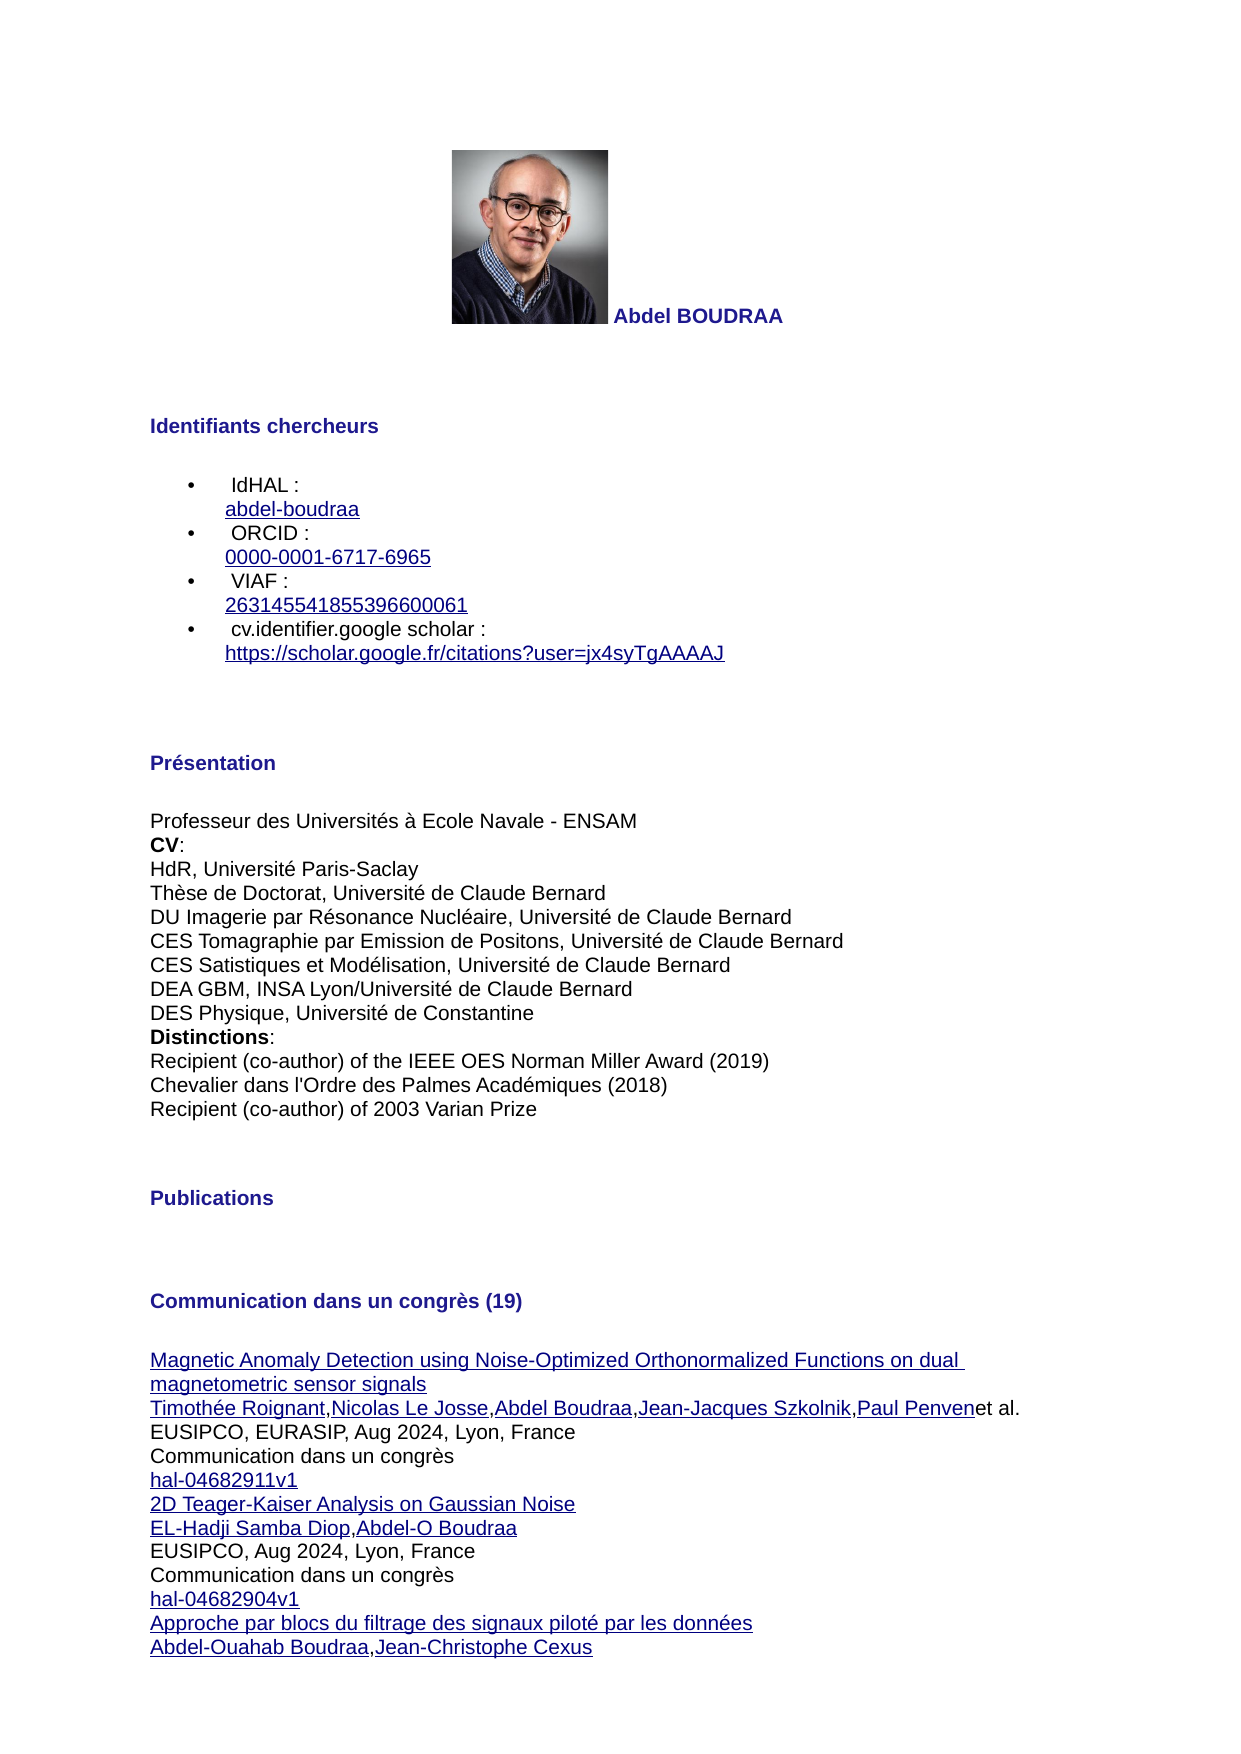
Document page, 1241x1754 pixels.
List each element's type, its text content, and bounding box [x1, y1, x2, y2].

subtitle Identifiants chercheurs [150, 414, 1090, 438]
list 0000-0001-6717-6965 [187, 544, 1090, 568]
list VIAF : [187, 568, 1090, 592]
subtitle Publications [150, 1186, 1090, 1210]
text Professeur des Universités à Ecole Navale - ENSAM [150, 809, 1090, 833]
list cv.identifier.google scholar : [187, 616, 1090, 640]
table_header Magnetic Anomaly Detection using Noise-Optimized Orthonormalized Functions on dual magnetometric sensor signals Timothée Roignant,Nicolas Le Josse,Abdel Boudraa,Jean-Jacques Szkolnik,Paul Penvenet al. EUSIPCO, EURASIP, Aug 2024, Lyon, France Communication dans un congrès hal-04682911v1 [150, 1348, 1090, 1491]
list IdHAL : [187, 473, 1090, 497]
text DES Physique, Université de Constantine [150, 1001, 1090, 1025]
subtitle Communication dans un congrès (19) [150, 1289, 1090, 1313]
text DU Imagerie par Résonance Nucléaire, Université de Claude Bernard [150, 905, 1090, 929]
list 263145541855396600061 [187, 592, 1090, 616]
text Thèse de Doctorat, Université de Claude Bernard [150, 881, 1090, 905]
subtitle Présentation [150, 751, 1090, 775]
table_cell Approche par blocs du filtrage des signaux piloté par les données Abdel-Ouahab Boudraa,Jean-Christophe Cexus [150, 1611, 1090, 1659]
list ORCID : [187, 521, 1090, 544]
text DEA GBM, INSA Lyon/Université de Claude Bernard [150, 977, 1090, 1001]
list https://scholar.google.fr/citations?user=jx4syTgAAAAJ [187, 640, 1090, 664]
text CES Satistiques et Modélisation, Université de Claude Bernard [150, 953, 1090, 977]
subtitle Abdel BOUDRAA [150, 150, 1090, 328]
text Distinctions: [150, 1025, 1090, 1049]
text Recipient (co-author) of 2003 Varian Prize [150, 1097, 1090, 1121]
text CV: [150, 833, 1090, 857]
list abdel-boudraa [187, 497, 1090, 521]
text CES Tomagraphie par Emission de Positons, Université de Claude Bernard [150, 929, 1090, 953]
text HdR, Université Paris-Saclay [150, 857, 1090, 881]
picture [451, 150, 609, 324]
text Recipient (co-author) of the IEEE OES Norman Miller Award (2019) [150, 1049, 1090, 1073]
table_cell 2D Teager-Kaiser Analysis on Gaussian Noise EL-Hadji Samba Diop,Abdel-O Boudraa EUSIPCO, Aug 2024, Lyon, France Communication dans un congrès hal-04682904v1 [150, 1491, 1090, 1611]
text Chevalier dans l'Ordre des Palmes Académiques (2018) [150, 1073, 1090, 1097]
